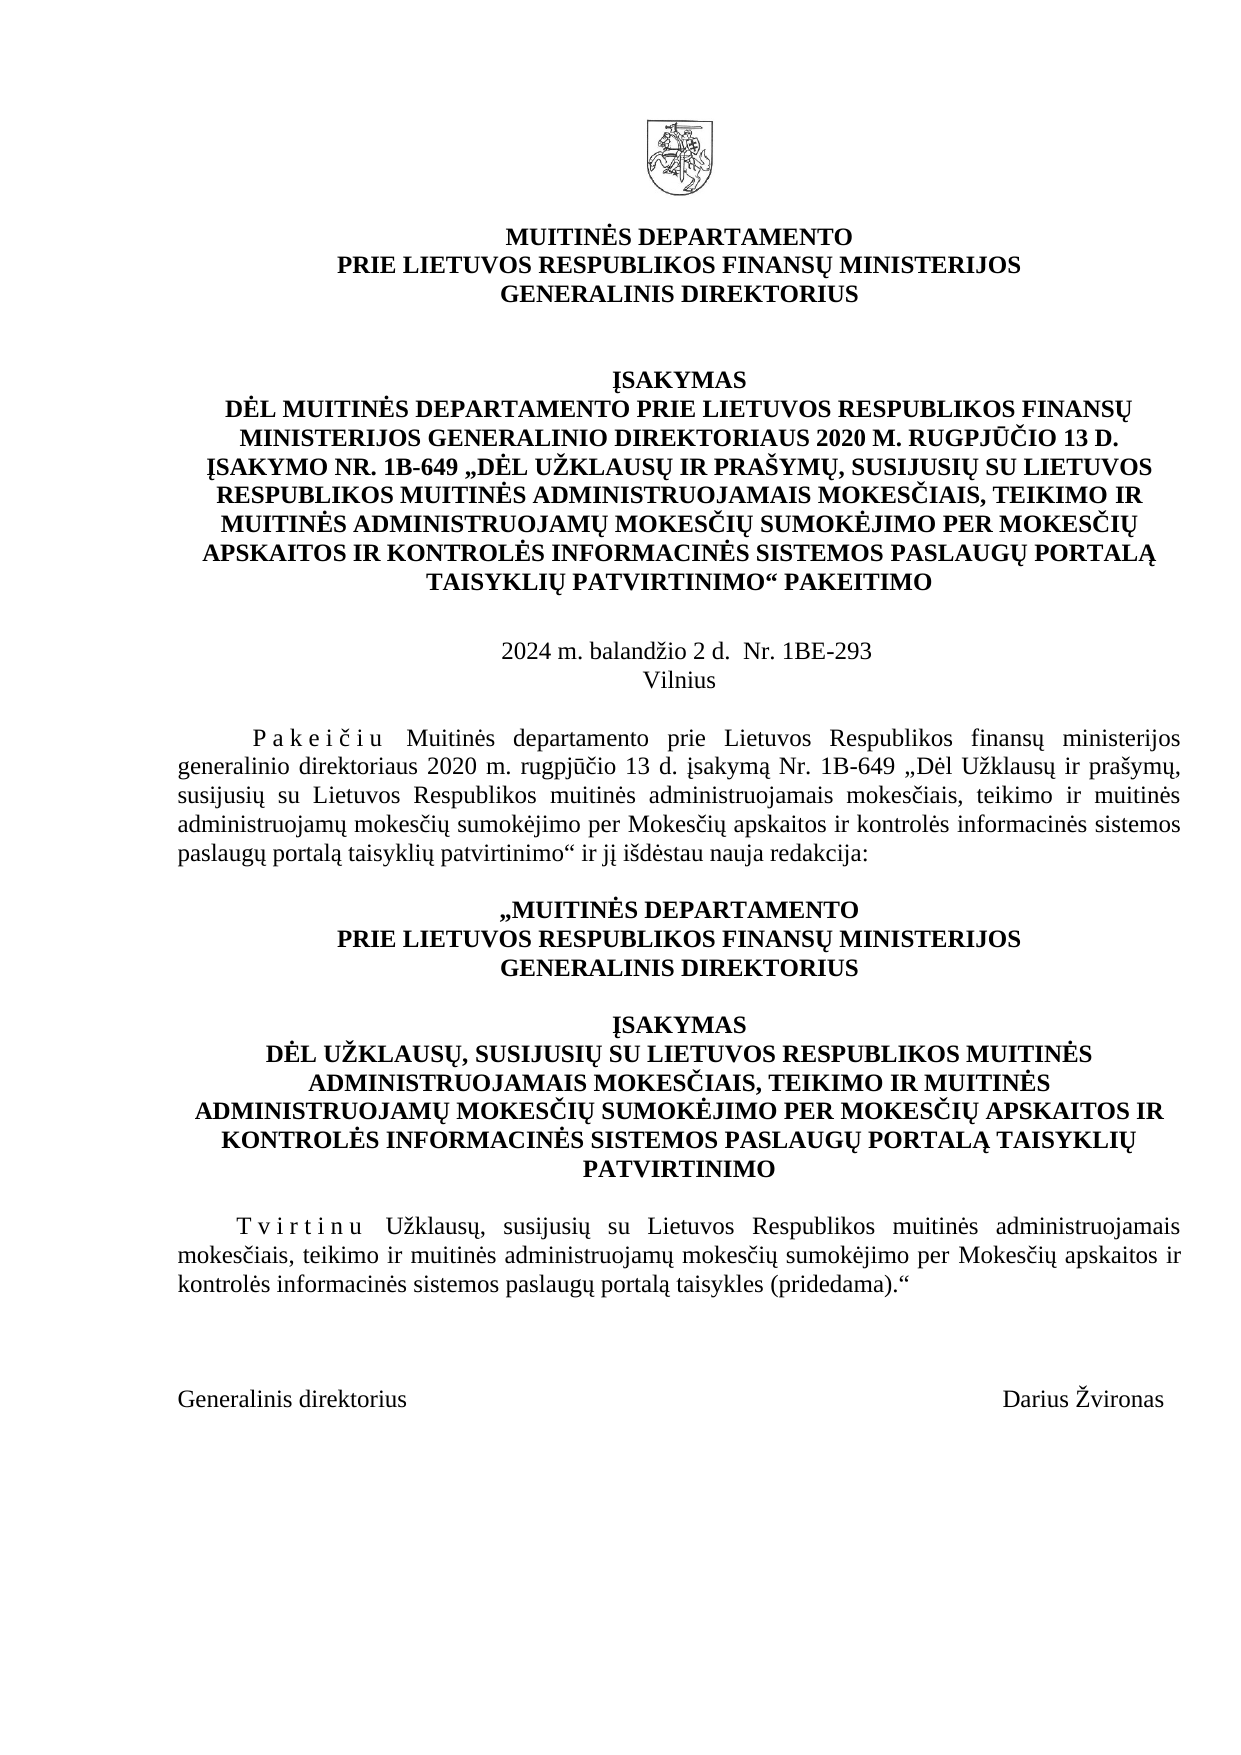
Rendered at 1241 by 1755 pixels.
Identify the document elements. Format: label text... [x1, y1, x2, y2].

text 2024 m. balandžio 2 d. Nr. 1BE-293 [192, 636, 1181, 665]
text Tvirtinu Užklausų, susijusių su Lietuvos Respublikos muitinės administruojamais mokesčiais, teikimo ir muitinės administruojamų mokesčių sumokėjimo per Mokesčių apskaitos ir kontrolės informacinės sistemos paslaugų portalą taisykles (pridedama).“ [177, 1211, 1181, 1298]
subtitle Vilnius [177, 665, 1181, 694]
text Pakeičiu Muitinės departamento prie Lietuvos Respublikos finansų ministerijos generalinio direktoriaus 2020 m. rugpjūčio 13 d. įsakymą Nr. 1B-649 „Dėl Užklausų ir prašymų, susijusių su Lietuvos Respublikos muitinės administruojamais mokesčiais, teikimo ir muitinės administruojamų mokesčių sumokėjimo per Mokesčių apskaitos ir kontrolės informacinės sistemos paslaugų portalą taisyklių patvirtinimo“ ir jį išdėstau nauja redakcija: [177, 723, 1181, 866]
text ĮSAKYMAS [177, 366, 1181, 394]
text GENERALINIS DIREKTORIUS [177, 279, 1181, 308]
text ĮSAKYMAS [177, 1010, 1181, 1039]
text DĖL UŽKLAUSŲ, SUSIJUSIŲ SU LIETUVOS RESPUBLIKOS MUITINĖS ADMINISTRUOJAMAIS MOKESČIAIS, TEIKIMO IR MUITINĖS ADMINISTRUOJAMŲ MOKESČIŲ SUMOKĖJIMO PER MOKESČIŲ APSKAITOS IR KONTROLĖS INFORMACINĖS SISTEMOS PASLAUGŲ PORTALĄ TAISYKLIŲ PATVIRTINIMO [177, 1039, 1181, 1183]
text MUITINĖS DEPARTAMENTO [177, 222, 1181, 251]
text PRIE LIETUVOS RESPUBLIKOS FINANSŲ MINISTERIJOS [177, 924, 1181, 953]
text PRIE LIETUVOS RESPUBLIKOS FINANSŲ MINISTERIJOS [177, 251, 1181, 279]
text Generalinis direktorius Darius Žvironas [177, 1384, 1181, 1413]
text GENERALINIS DIREKTORIUS [177, 953, 1181, 981]
text „MUITINĖS DEPARTAMENTO [177, 895, 1181, 924]
text DĖL MUITINĖS DEPARTAMENTO PRIE LIETUVOS RESPUBLIKOS FINANSŲ MINISTERIJOS GENERALINIO DIREKTORIAUS 2020 M. RUGPJŪČIO 13 D. ĮSAKYMO NR. 1B-649 „DĖL UŽKLAUSŲ IR PRAŠYMŲ, SUSIJUSIŲ SU LIETUVOS RESPUBLIKOS MUITINĖS ADMINISTRUOJAMAIS MOKESČIAIS, TEIKIMO IR MUITINĖS ADMINISTRUOJAMŲ MOKESČIŲ SUMOKĖJIMO PER Mokesčių apskaitos ir kontrolės informacinės sistemos PASLAUGŲ PORTALĄ TAISYKLIŲ PATVIRTINIMO“ PAKEITIMO [177, 394, 1181, 596]
